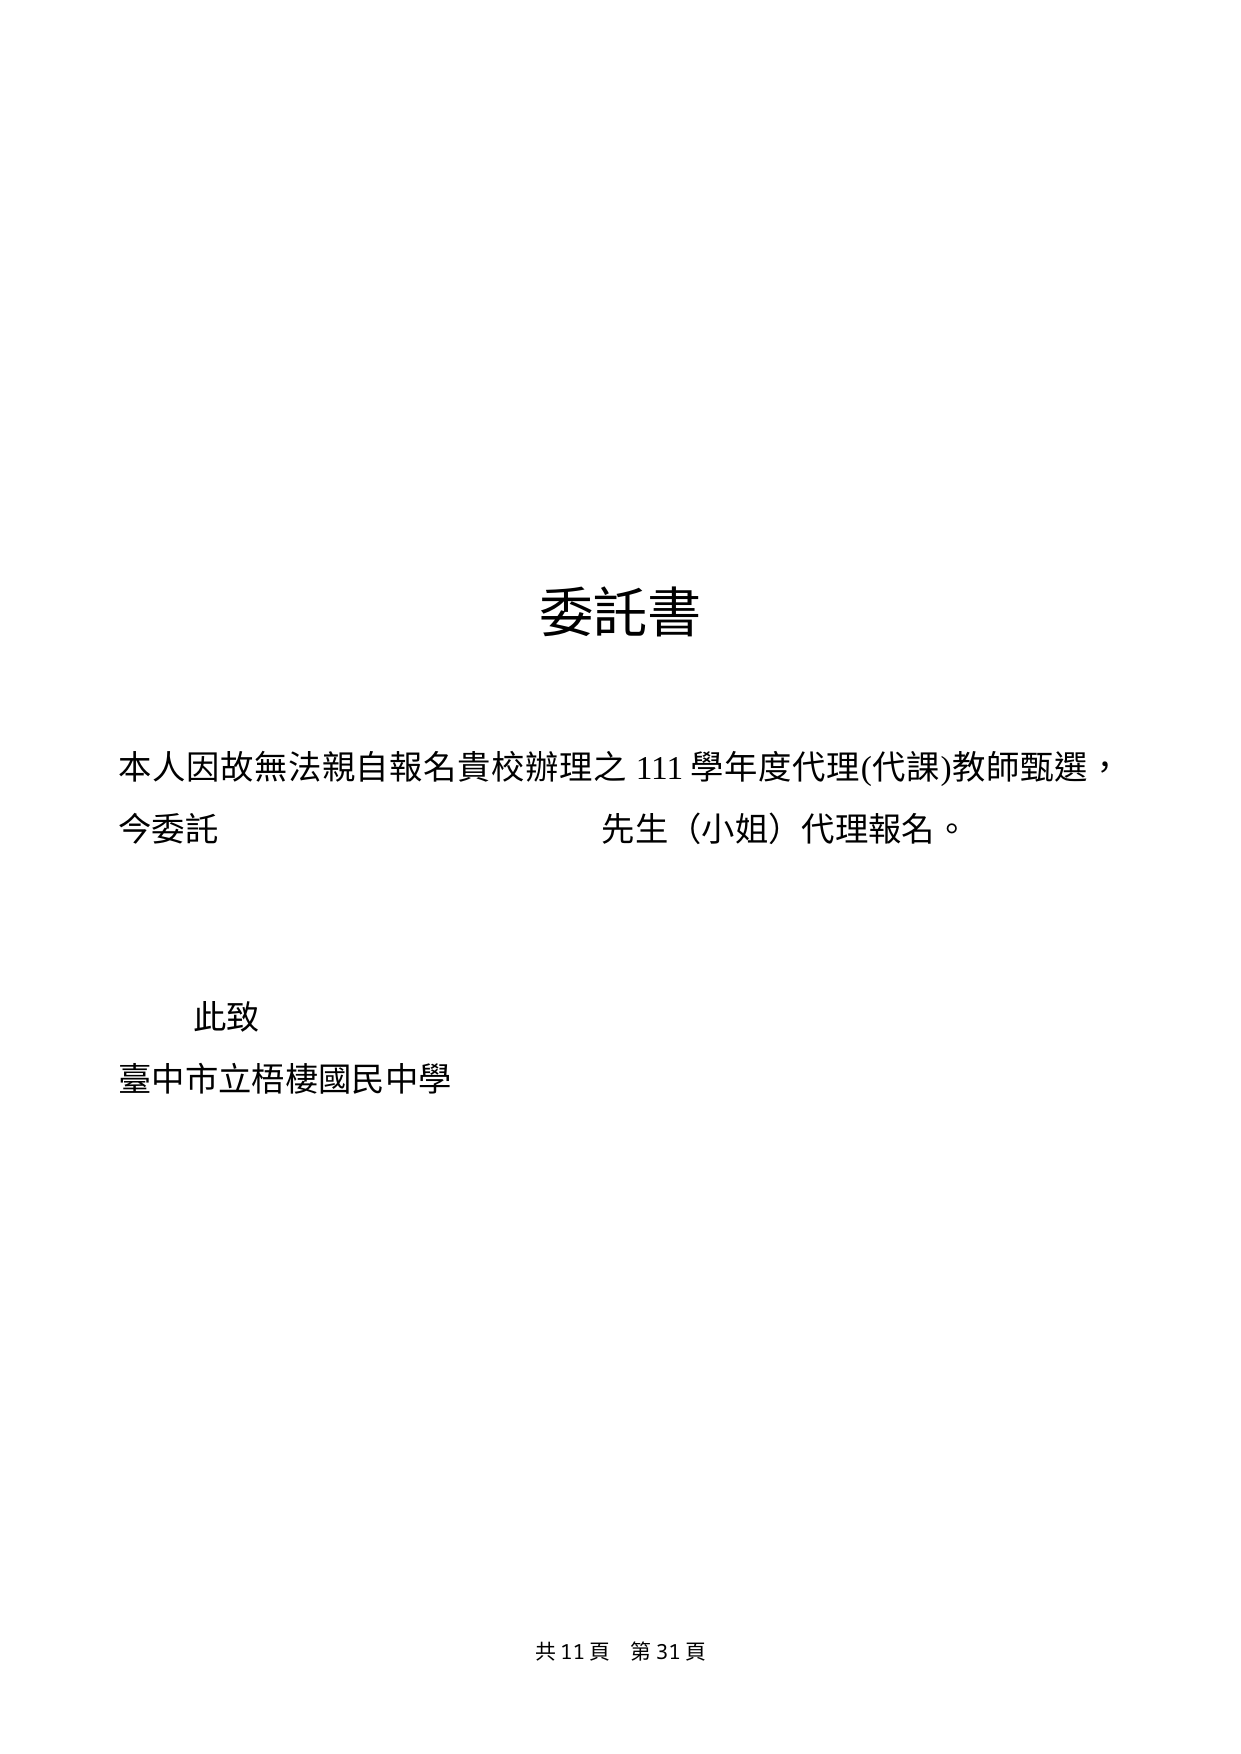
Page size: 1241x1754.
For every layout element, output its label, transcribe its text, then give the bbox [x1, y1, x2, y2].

text 委託書 [118, 536, 1122, 661]
text 本人因故無法親自報名貴校辦理之111學年度代理(代課)教師甄選， 今委託 先生（小姐）代理報名。 [118, 723, 1122, 848]
text 此致 [118, 973, 1122, 1036]
text 臺中市立梧棲國民中學 [118, 1036, 1122, 1098]
